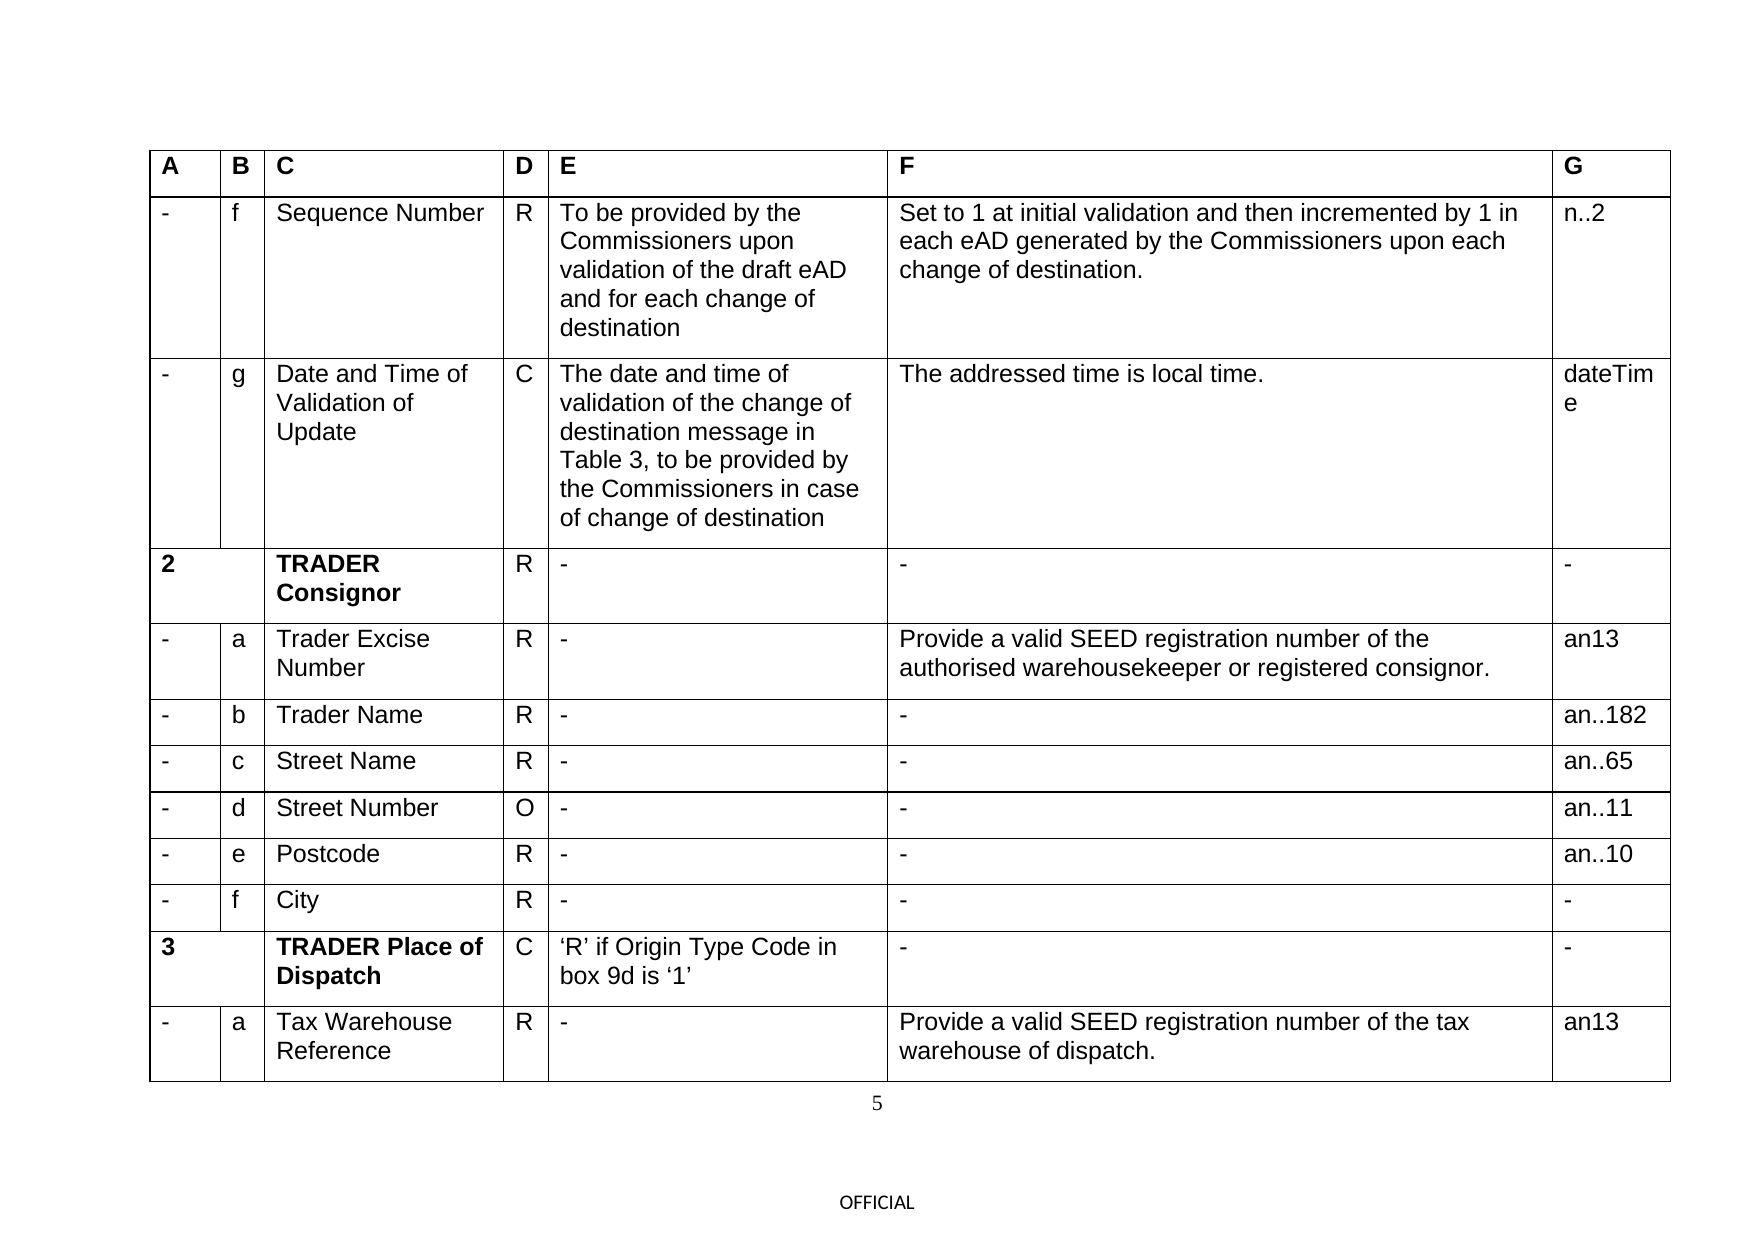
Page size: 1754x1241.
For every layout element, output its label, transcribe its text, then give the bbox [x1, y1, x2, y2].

table_cell Postcode [265, 839, 503, 884]
table_cell - [151, 1007, 220, 1081]
table_header F [888, 151, 1552, 196]
table_header B [221, 151, 264, 196]
table_header G [1553, 151, 1670, 196]
table_cell - [888, 746, 1552, 791]
table_cell - [888, 793, 1552, 838]
table_cell City [265, 885, 503, 931]
table_cell Trader Name [265, 700, 503, 745]
table_cell TRADER Consignor [265, 549, 503, 623]
table_cell - [549, 793, 887, 838]
table_cell C [504, 932, 548, 1006]
table_cell Set to 1 at initial validation and then incremented by 1 in each eAD generated by the Commissioners upon each change of destination. [888, 198, 1552, 358]
table_cell - [151, 700, 220, 745]
table_cell an..11 [1553, 793, 1670, 838]
table_header E [549, 151, 887, 196]
table_cell - [1553, 932, 1670, 1006]
table_cell O [504, 793, 548, 838]
table_cell - [549, 885, 887, 931]
table_cell Trader Excise Number [265, 624, 503, 698]
table_cell Provide a valid SEED registration number of the tax warehouse of dispatch. [888, 1007, 1552, 1081]
table_cell 2 [151, 549, 264, 623]
table_cell - [549, 839, 887, 884]
table_cell - [549, 624, 887, 698]
table_cell 3 [151, 932, 264, 1006]
table_cell - [151, 746, 220, 791]
table_cell The addressed time is local time. [888, 359, 1552, 548]
table_cell - [1553, 549, 1670, 623]
table_cell R [504, 624, 548, 698]
table_cell R [504, 1007, 548, 1081]
table_cell - [1553, 885, 1670, 931]
table_cell an13 [1553, 624, 1670, 698]
table_cell Date and Time of Validation of Update [265, 359, 503, 548]
table_cell - [888, 932, 1552, 1006]
table_cell R [504, 839, 548, 884]
table_cell Tax Warehouse Reference [265, 1007, 503, 1081]
table_cell - [549, 746, 887, 791]
table_cell - [888, 549, 1552, 623]
table_cell R [504, 700, 548, 745]
table_cell c [221, 746, 264, 791]
table_cell f [221, 198, 264, 358]
table_cell TRADER Place of Dispatch [265, 932, 503, 1006]
table_cell - [151, 793, 220, 838]
table_cell - [888, 700, 1552, 745]
table_cell d [221, 793, 264, 838]
table_cell The date and time of validation of the change of destination message in Table 3, to be provided by the Commissioners in case of change of destination [549, 359, 887, 548]
table_cell - [549, 700, 887, 745]
table_cell ‘R’ if Origin Type Code in box 9d is ‘1’ [549, 932, 887, 1006]
table_cell - [888, 885, 1552, 931]
table_cell - [151, 624, 220, 698]
table_cell - [151, 359, 220, 548]
table_cell R [504, 198, 548, 358]
table_cell a [221, 624, 264, 698]
table_cell Street Name [265, 746, 503, 791]
table_cell - [888, 839, 1552, 884]
table_cell an13 [1553, 1007, 1670, 1081]
table_cell an..182 [1553, 700, 1670, 745]
table_cell C [504, 359, 548, 548]
table_cell - [549, 1007, 887, 1081]
table_cell - [151, 885, 220, 931]
table_cell R [504, 746, 548, 791]
table_cell a [221, 1007, 264, 1081]
table_cell f [221, 885, 264, 931]
table_cell - [151, 198, 220, 358]
table_header C [265, 151, 503, 196]
table_cell - [549, 549, 887, 623]
table_header A [151, 151, 220, 196]
table_cell Street Number [265, 793, 503, 838]
table_cell an..10 [1553, 839, 1670, 884]
table_cell To be provided by the Commissioners upon validation of the draft eAD and for each change of destination [549, 198, 887, 358]
table_cell b [221, 700, 264, 745]
table_header D [504, 151, 548, 196]
table_cell e [221, 839, 264, 884]
table_cell Provide a valid SEED registration number of the authorised warehousekeeper or registered consignor. [888, 624, 1552, 698]
table_cell g [221, 359, 264, 548]
table_cell Sequence Number [265, 198, 503, 358]
table_cell R [504, 885, 548, 931]
table_cell dateTime [1553, 359, 1670, 548]
table_cell - [151, 839, 220, 884]
table_cell n..2 [1553, 198, 1670, 358]
table_cell an..65 [1553, 746, 1670, 791]
table_cell R [504, 549, 548, 623]
